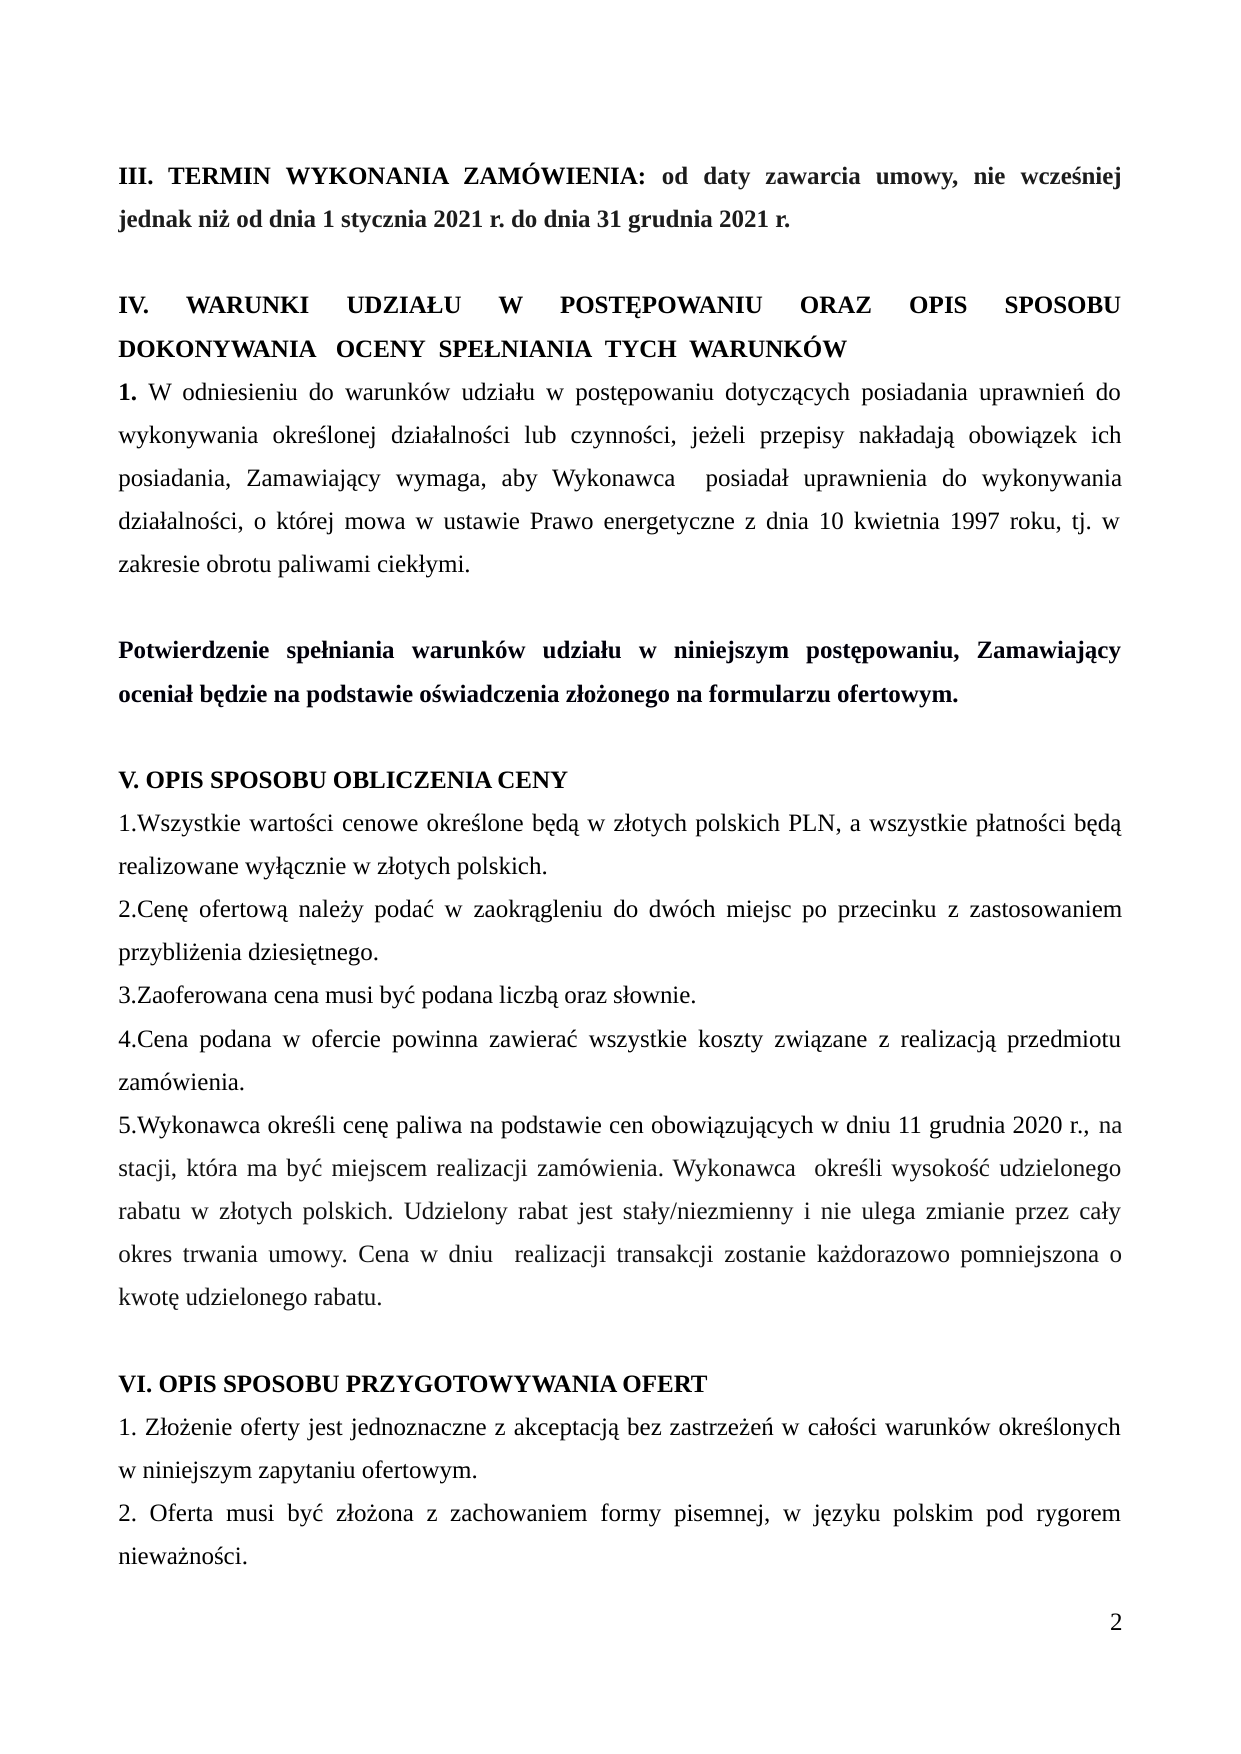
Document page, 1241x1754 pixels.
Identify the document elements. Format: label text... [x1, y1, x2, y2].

list 1. Złożenie oferty jest jednoznaczne z akceptacją bez zastrzeżeń w całości warunków określonych w niniejszym zapytaniu ofertowym. [118, 1412, 1122, 1484]
list 2. Oferta musi być złożona z zachowaniem formy pisemnej, w języku polskim pod rygorem nieważności. [118, 1498, 1122, 1570]
text 1.Wszystkie wartości cenowe określone będą w złotych polskich PLN, a wszystkie płatności będą realizowane wyłącznie w złotych polskich. [118, 808, 1122, 880]
text 1. W odniesieniu do warunków udziału w postępowaniu dotyczących posiadania uprawnień do wykonywania określonej działalności lub czynności, jeżeli przepisy nakładają obowiązek ich posiadania, Zamawiający wymaga, aby Wykonawca posiadał uprawnienia do wykonywania działalności, o której mowa w ustawie Prawo energetyczne z dnia 10 kwietnia 1997 roku, tj. w zakresie obrotu paliwami ciekłymi. [118, 377, 1122, 578]
text 4.Cena podana w ofercie powinna zawierać wszystkie koszty związane z realizacją przedmiotu zamówienia. 5.Wykonawca określi cenę paliwa na podstawie cen obowiązujących w dniu 11 grudnia 2020 r., na stacji, która ma być miejscem realizacji zamówienia. Wykonawca określi wysokość udzielonego rabatu w złotych polskich. Udzielony rabat jest stały/niezmienny i nie ulega zmianie przez cały okres trwania umowy. Cena w dniu realizacji transakcji zostanie każdorazowo pomniejszona o kwotę udzielonego rabatu. [118, 1024, 1122, 1311]
text 2.Cenę ofertową należy podać w zaokrągleniu do dwóch miejsc po przecinku z zastosowaniem przybliżenia dziesiętnego. [118, 894, 1122, 966]
text III. TERMIN WYKONANIA ZAMÓWIENIA: od daty zawarcia umowy, nie wcześniej jednak niż od dnia 1 stycznia 2021 r. do dnia 31 grudnia 2021 r. [118, 161, 1122, 233]
text Potwierdzenie spełniania warunków udziału w niniejszym postępowaniu, Zamawiający oceniał będzie na podstawie oświadczenia złożonego na formularzu ofertowym. [118, 636, 1122, 707]
text IV. WARUNKI UDZIAŁU W POSTĘPOWANIU ORAZ OPIS SPOSOBU DOKONYWANIA OCENY SPEŁNIANIA TYCH WARUNKÓW [118, 291, 1122, 362]
text V. OPIS SPOSOBU OBLICZENIA CENY [118, 765, 1122, 794]
text 3.Zaoferowana cena musi być podana liczbą oraz słownie. [118, 981, 1122, 1009]
text VI. OPIS SPOSOBU PRZYGOTOWYWANIA OFERT [118, 1369, 1122, 1397]
